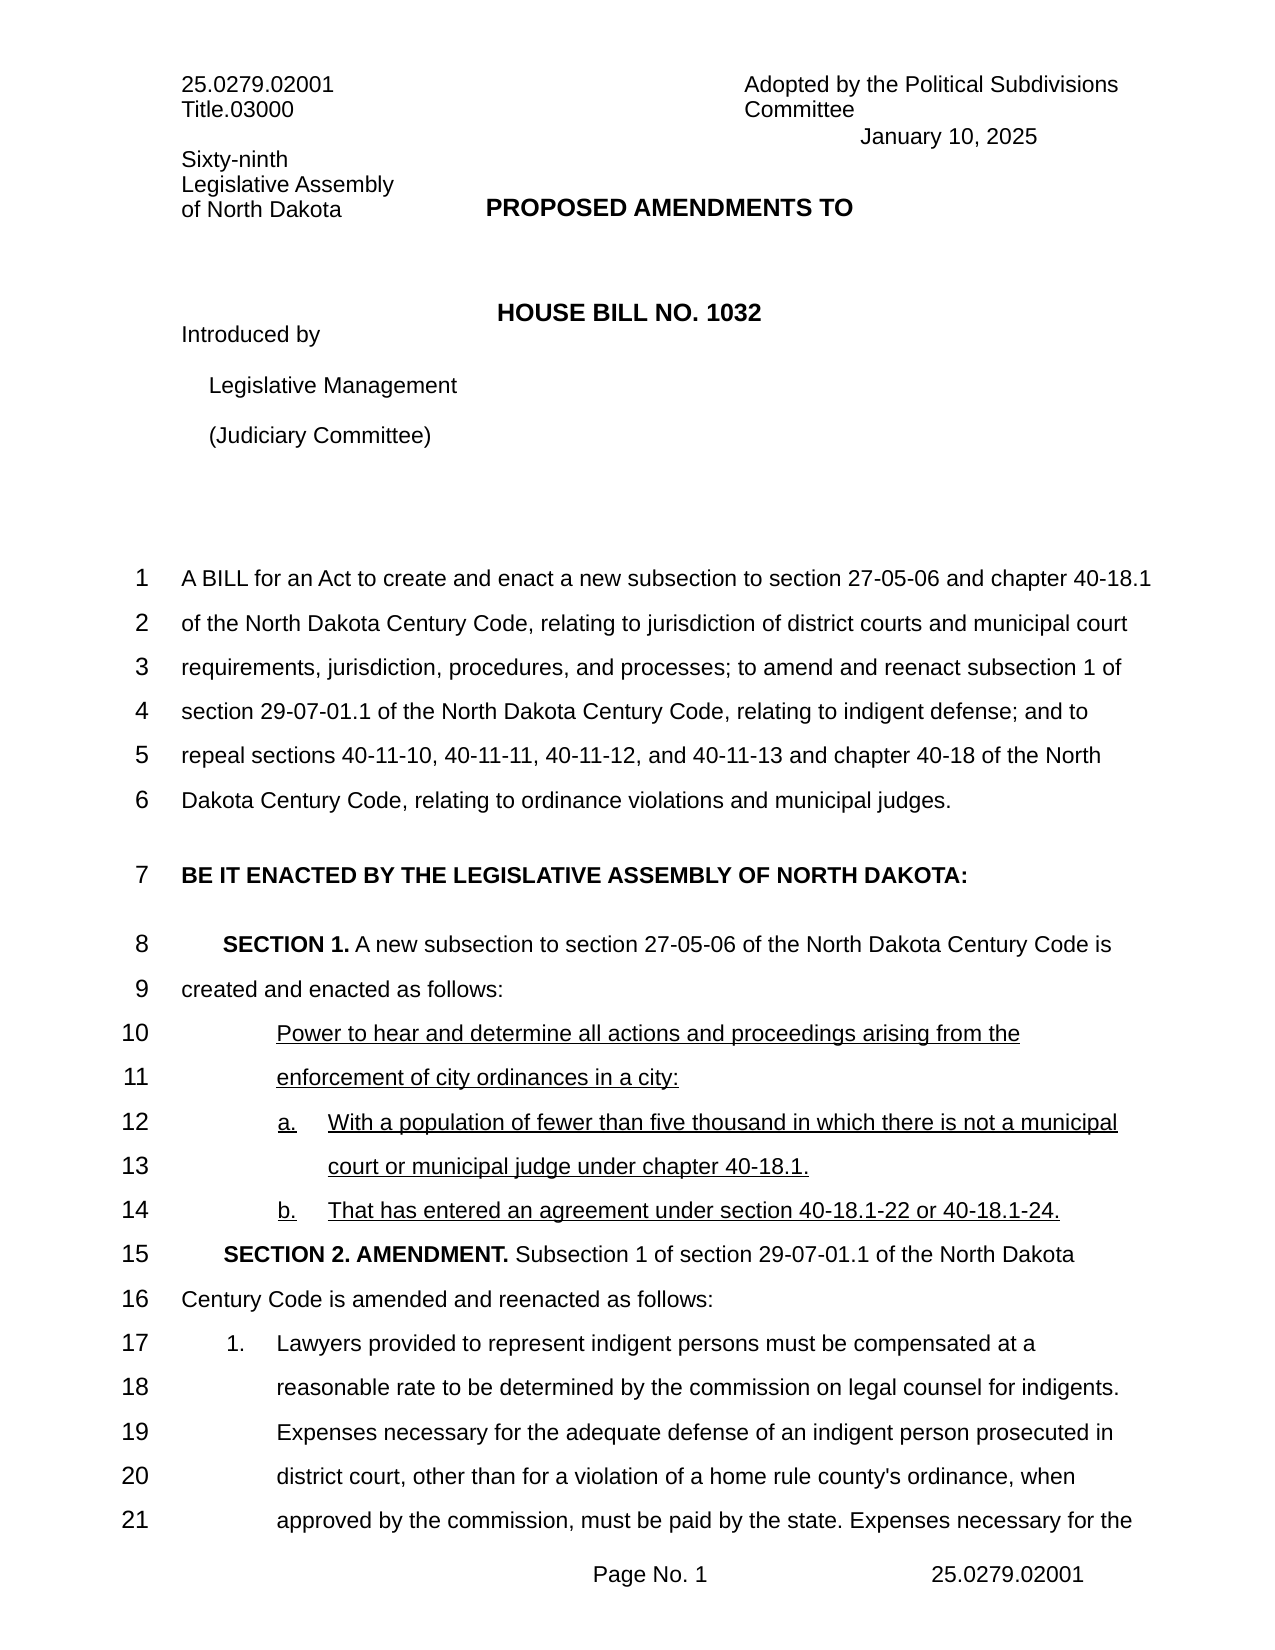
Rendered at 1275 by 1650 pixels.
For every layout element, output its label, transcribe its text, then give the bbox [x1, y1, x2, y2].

title A BILL for an Act to create and enact a new subsection to section 27‑05‑06 and chapter 40‑18.1 of the North Dakota Century Code, relating to jurisdiction of district courts and municipal court requirements, jurisdiction, procedures, and processes; to amend and reenact subsection 1 of section 29‑07‑01.1 of the North Dakota Century Code, relating to indigent defense; and to repeal sections 40‑11‑10, 40‑11‑11, 40‑11‑12, and 40‑11‑13 and chapter 40‑18 of the North Dakota Century Code, relating to ordinance violations and municipal judges. [181, 551, 1154, 817]
text of North Dakota [181, 198, 1154, 223]
table_header Adopted by the Political Subdivisions Committee [744, 73, 1153, 123]
text Legislative Assembly [181, 173, 1154, 198]
title House BILL NO. 1032 [490, 297, 762, 326]
text SECTION 2. AMENDMENT. Subsection 1 of section 29‑07‑01.1 of the North Dakota Century Code is amended and reenacted as follows: [181, 1227, 1154, 1316]
text 1. Lawyers provided to represent indigent persons must be compensated at a reasonable rate to be determined by the commission on legal counsel for indigents. Expenses necessary for the adequate defense of an indigent person prosecuted in district court, other than for a violation of a home rule county's ordinance, when approved by the commission, must be paid by the state. Expenses necessary for the [181, 1316, 1154, 1537]
text BE IT ENACTED BY THE LEGISLATIVE ASSEMBLY OF NORTH DAKOTA: [181, 848, 1154, 892]
text Power to hear and determine all actions and proceedings arising from the [276, 1006, 1154, 1050]
text enforcement of city ordinances in a city: [276, 1050, 1154, 1094]
table_header 25.0279.02001 Title.03000 [181, 73, 744, 123]
text Introduced by [181, 323, 1154, 348]
text SECTION 1. A new subsection to section 27‑05‑06 of the North Dakota Century Code is created and enacted as follows: [181, 917, 1154, 1006]
table_cell Sixty-ninth [181, 123, 744, 173]
table_cell January 10, 2025 [744, 123, 1153, 173]
text Legislative Management [208, 375, 1154, 398]
text a. With a population of fewer than five thousand in which there is not a municipal court or municipal judge under chapter 40‑18.1. [181, 1094, 1154, 1183]
text (Judiciary Committee) [208, 425, 1154, 448]
text b. That has entered an agreement under section 40‑18.1‑22 or 40‑18.1‑24. [181, 1183, 1154, 1227]
title PROPOSED AMENDMENTS TO [486, 192, 872, 221]
